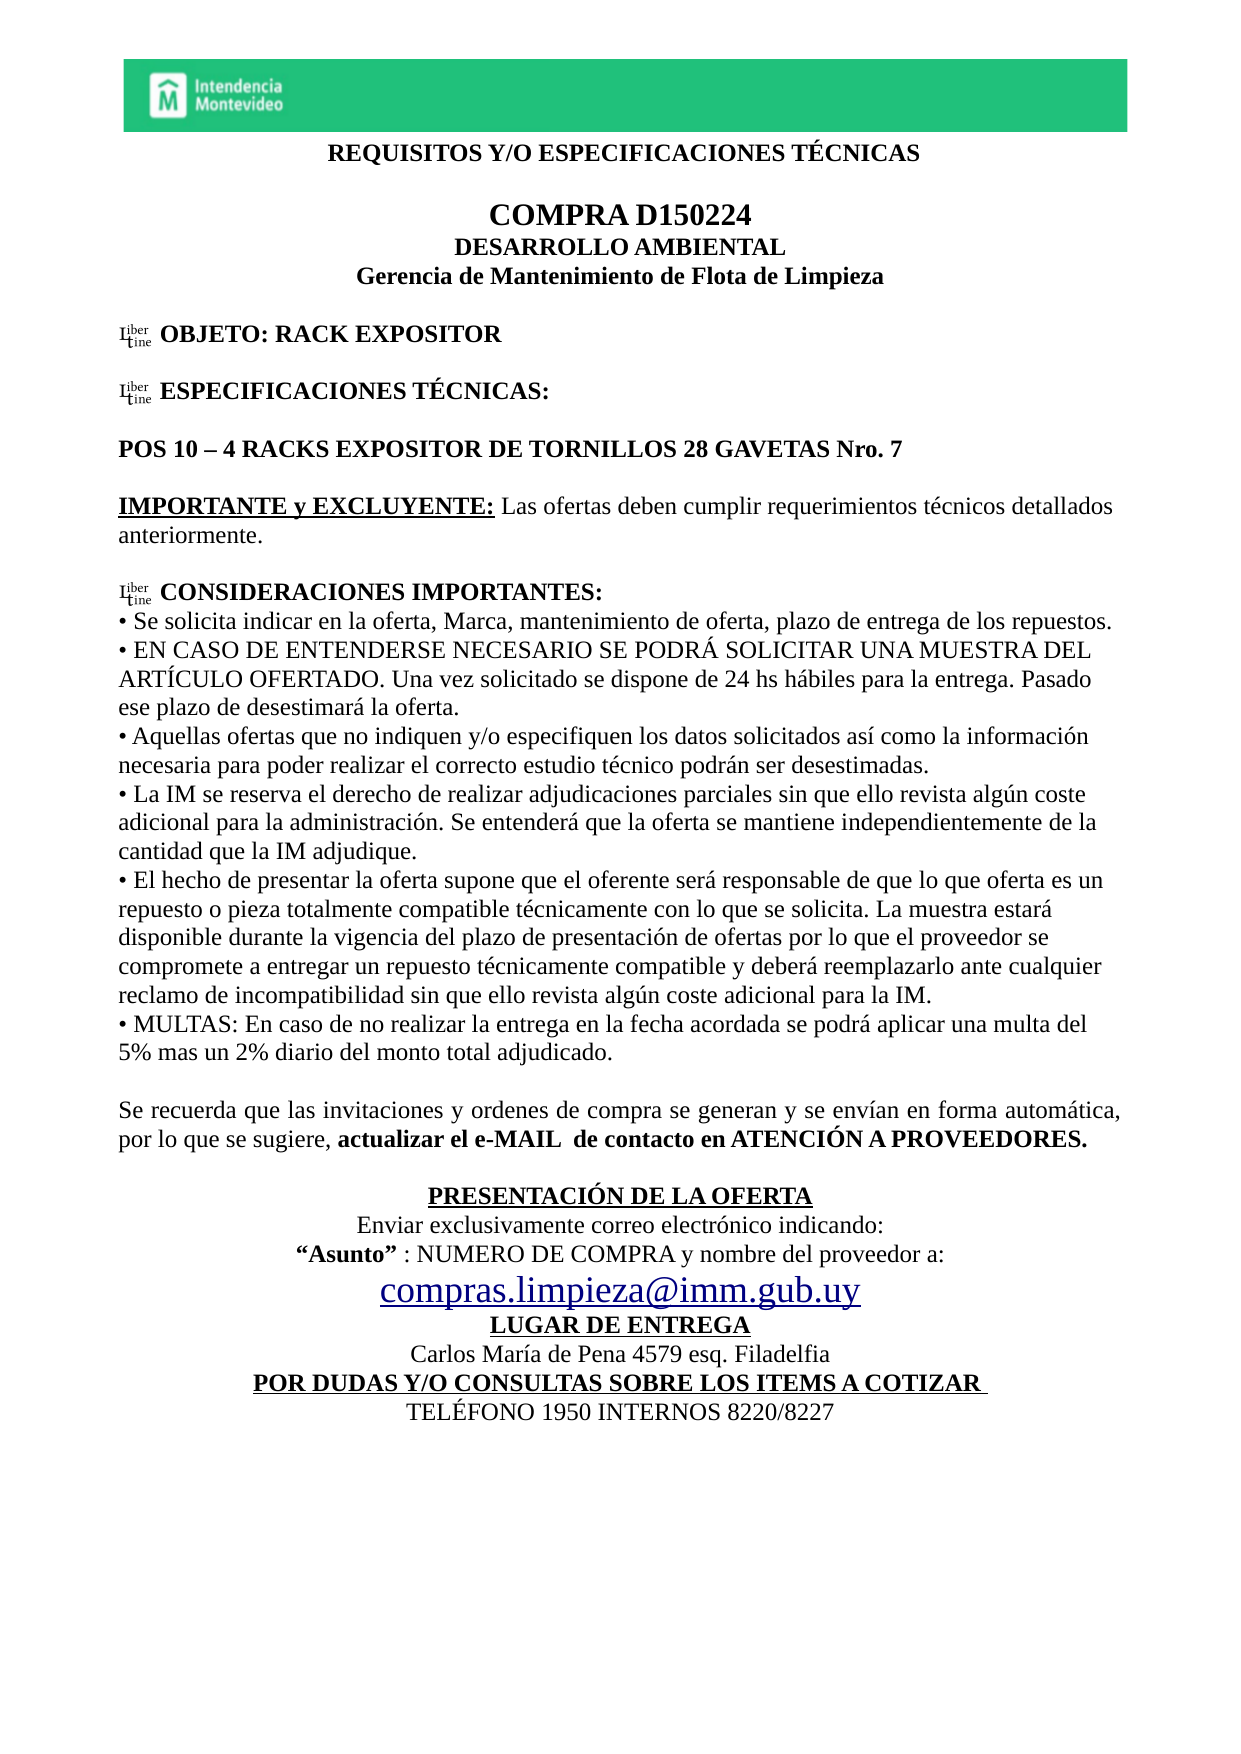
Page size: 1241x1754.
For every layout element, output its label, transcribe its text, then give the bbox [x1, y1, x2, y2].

text • Se solicita indicar en la oferta, Marca, mantenimiento de oferta, plazo de entrega de los repuestos. [118, 606, 1122, 635]
text Enviar exclusivamente correo electrónico indicando: [118, 1210, 1122, 1239]
text Gerencia de Mantenimiento de Flota de Limpieza [118, 261, 1122, 290]
text Carlos María de Pena 4579 esq. Filadelfia [118, 1339, 1122, 1368]
text • EN CASO DE ENTENDERSE NECESARIO SE PODRÁ SOLICITAR UNA MUESTRA DEL ARTÍCULO OFERTADO. Una vez solicitado se dispone de 24 hs hábiles para la entrega. Pasado ese plazo de desestimará la oferta. [118, 635, 1122, 721]
text  ESPECIFICACIONES TÉCNICAS: [118, 376, 1122, 405]
text • El hecho de presentar la oferta supone que el oferente será responsable de que lo que oferta es un repuesto o pieza totalmente compatible técnicamente con lo que se solicita. La muestra estará disponible durante la vigencia del plazo de presentación de ofertas por lo que el proveedor se compromete a entregar un repuesto técnicamente compatible y deberá reemplazarlo ante cualquier reclamo de incompatibilidad sin que ello revista algún coste adicional para la IM. [118, 865, 1122, 1009]
text IMPORTANTE y EXCLUYENTE: Las ofertas deben cumplir requerimientos técnicos detallados anteriormente. [118, 491, 1122, 549]
text TELÉFONO 1950 INTERNOS 8220/8227 [118, 1397, 1122, 1426]
text LUGAR DE ENTREGA [118, 1311, 1122, 1339]
text  CONSIDERACIONES IMPORTANTES: [118, 577, 1122, 606]
text PRESENTACIÓN DE LA OFERTA [118, 1181, 1122, 1210]
text • Aquellas ofertas que no indiquen y/o especifiquen los datos solicitados así como la información necesaria para poder realizar el correcto estudio técnico podrán ser desestimadas. [118, 721, 1122, 779]
text compras.limpieza@imm.gub.uy [118, 1267, 1122, 1311]
text REQUISITOS Y/O ESPECIFICACIONES TÉCNICAS [118, 59, 1122, 168]
text POR DUDAS Y/O CONSULTAS SOBRE LOS ITEMS A COTIZAR [118, 1368, 1122, 1397]
text COMPRA D150224 [118, 196, 1122, 232]
text  OBJETO: RACK EXPOSITOR [118, 319, 1122, 347]
text • La IM se reserva el derecho de realizar adjudicaciones parciales sin que ello revista algún coste adicional para la administración. Se entenderá que la oferta se mantiene independientemente de la cantidad que la IM adjudique. [118, 779, 1122, 865]
text Se recuerda que las invitaciones y ordenes de compra se generan y se envían en forma automática, por lo que se sugiere, actualizar el e-MAIL de contacto en ATENCIÓN A PROVEEDORES. [118, 1095, 1122, 1152]
picture [123, 59, 1128, 132]
text DESARROLLO AMBIENTAL [118, 232, 1122, 261]
text “Asunto” : NUMERO DE COMPRA y nombre del proveedor a: [118, 1239, 1122, 1267]
text • MULTAS: En caso de no realizar la entrega en la fecha acordada se podrá aplicar una multa del 5% mas un 2% diario del monto total adjudicado. [118, 1009, 1122, 1066]
text POS 10 – 4 RACKS EXPOSITOR DE TORNILLOS 28 GAVETAS Nro. 7 [118, 434, 1122, 462]
